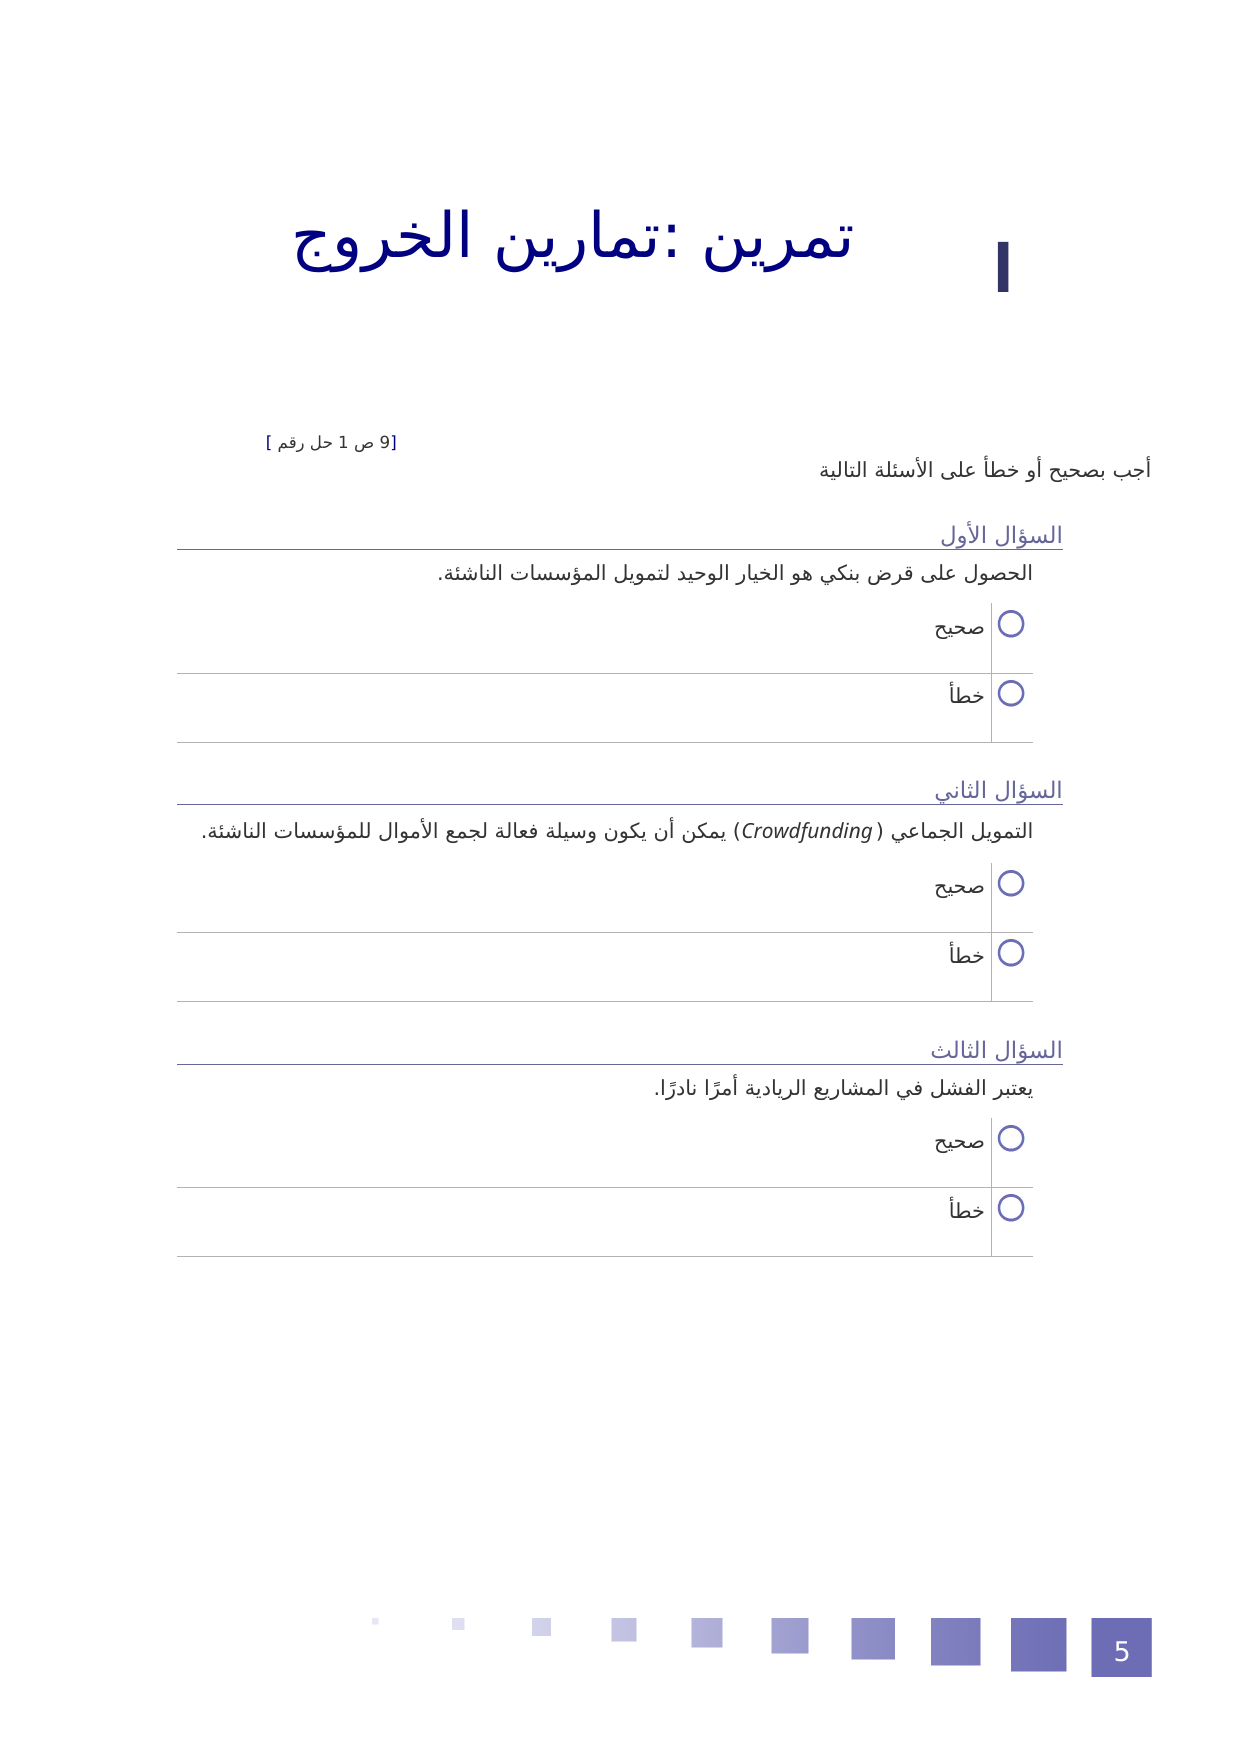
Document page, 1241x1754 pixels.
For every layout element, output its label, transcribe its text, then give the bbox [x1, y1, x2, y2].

title السؤال الأول [177, 523, 1063, 549]
table_cell [992, 1188, 1033, 1256]
title السؤال الثالث [177, 1037, 1063, 1064]
text التمويل الجماعي (Crowdfunding) يمكن أن يكون وسيلة فعالة لجمع الأموال للمؤسسات الناشئة. [177, 816, 1033, 845]
picture [996, 1123, 1026, 1153]
table_cell [992, 679, 1033, 742]
text أجب بصحيح أو خطأ على الأسئلة التالية [266, 458, 1152, 483]
text [ ص 1 حل رقم ] [266, 433, 1152, 452]
table_cell خطأ [177, 1188, 991, 1256]
picture [996, 609, 1026, 639]
table_header [992, 639, 1033, 673]
table_header صحيح [177, 1118, 991, 1187]
title - [213, 199, 856, 272]
picture [996, 937, 1026, 968]
table_cell [992, 674, 1033, 678]
table_header [992, 863, 1033, 932]
picture [996, 678, 1026, 708]
picture [996, 868, 1026, 898]
picture [177, 1618, 1152, 1677]
table_header [992, 1118, 1033, 1187]
text يعتبر الفشل في المشاريع الريادية أمرًا نادرًا. [177, 1076, 1033, 1100]
title - [343, 243, 352, 251]
table_header صحيح [177, 603, 991, 673]
table_cell خطأ [177, 674, 991, 742]
table_header [992, 603, 1033, 638]
text الحصول على قرض بنكي هو الخيار الوحيد لتمويل المؤسسات الناشئة. [177, 561, 1033, 586]
picture [996, 1192, 1026, 1223]
title السؤال الثاني [177, 778, 1063, 804]
table_cell [992, 933, 1033, 1001]
table_cell خطأ [177, 933, 991, 1001]
table_header صحيح [177, 863, 991, 932]
title - [814, 244, 824, 253]
